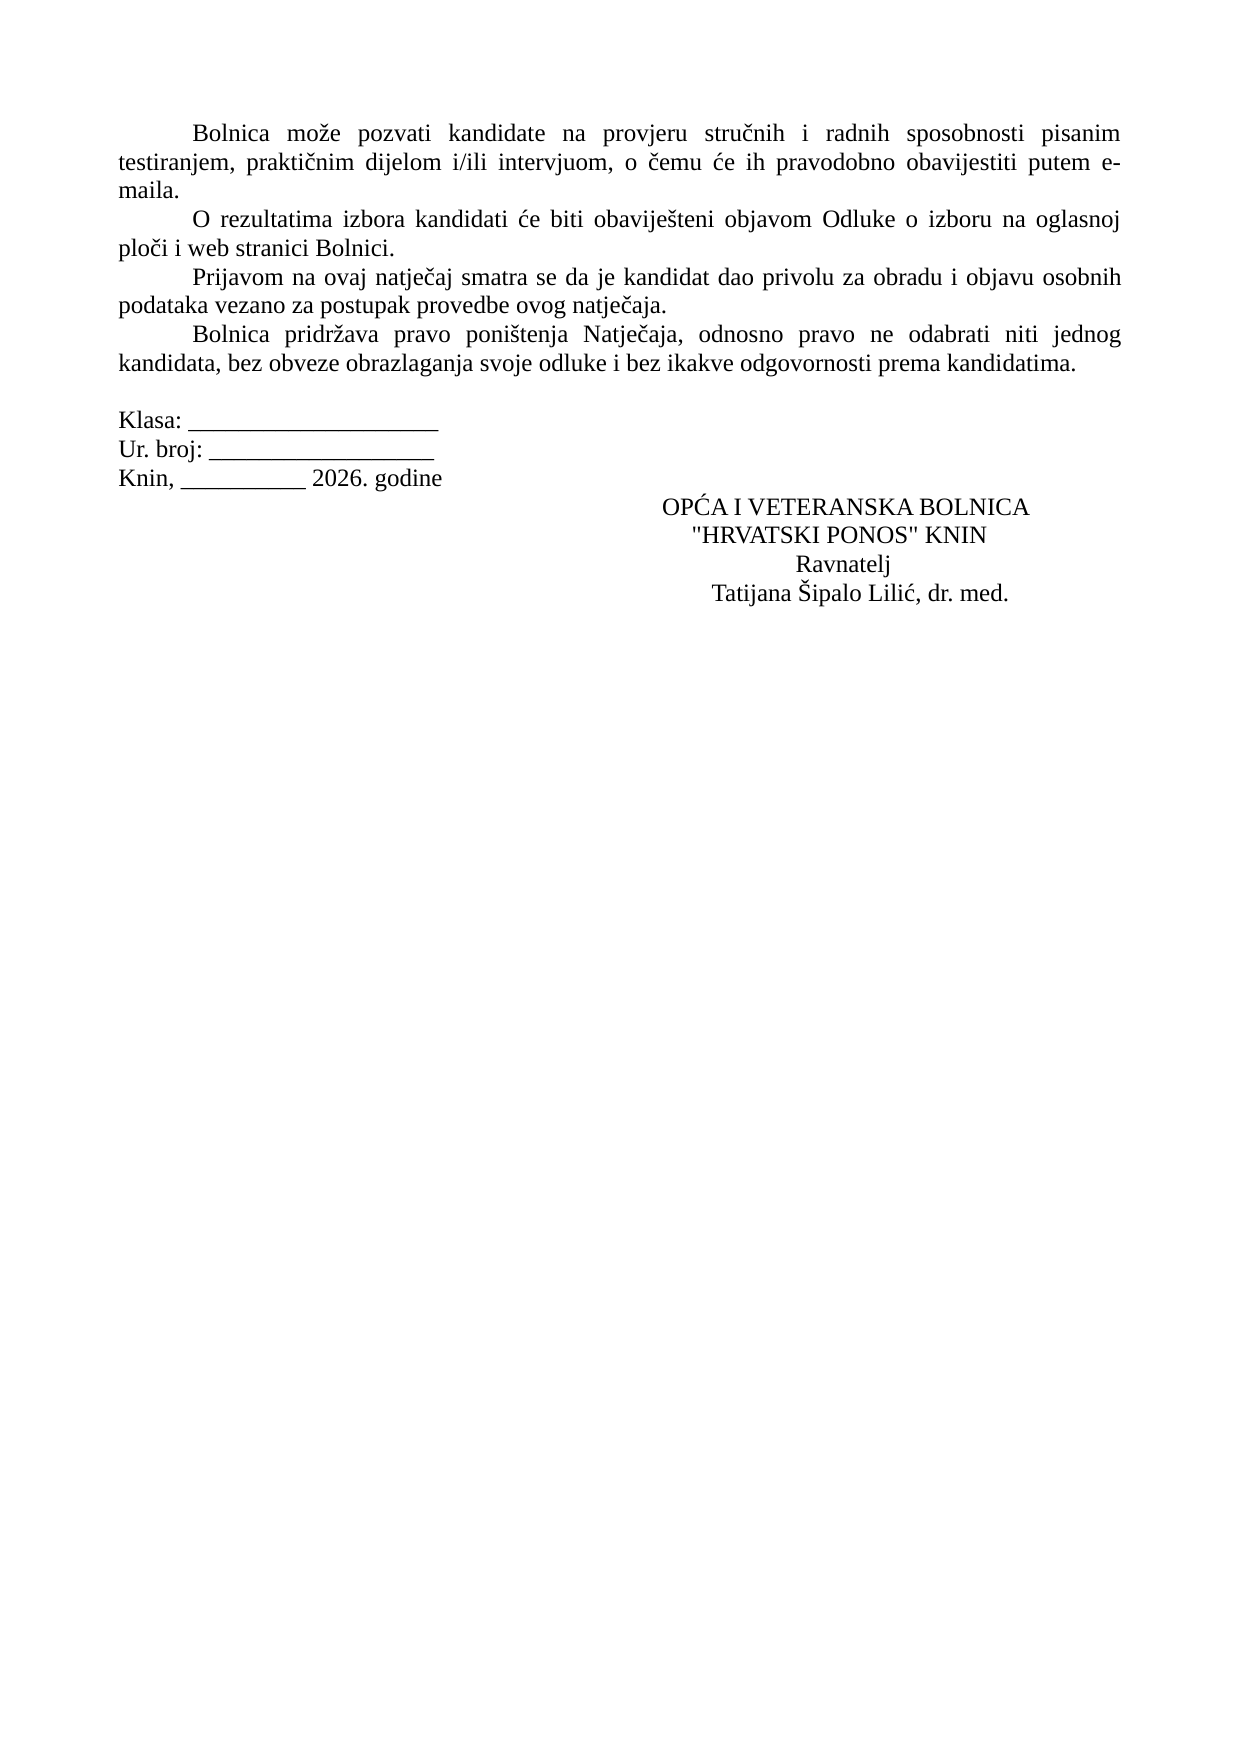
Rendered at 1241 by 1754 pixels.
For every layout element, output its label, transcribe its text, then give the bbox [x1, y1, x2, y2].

text Knin, __________ 2026. godine [118, 463, 1122, 492]
text Prijavom na ovaj natječaj smatra se da je kandidat dao privolu za obradu i objavu osobnih podataka vezano za postupak provedbe ovog natječaja. [118, 262, 1122, 319]
text OPĆA I VETERANSKA BOLNICA "HRVATSKI PONOS" KNIN [118, 492, 1122, 549]
text Bolnica pridržava pravo poništenja Natječaja, odnosno pravo ne odabrati niti jednog kandidata, bez obveze obrazlaganja svoje odluke i bez ikakve odgovornosti prema kandidatima. [118, 319, 1122, 377]
text Tatijana Šipalo Lilić, dr. med. [118, 578, 1122, 607]
text Klasa: ____________________ [118, 406, 1122, 434]
text Ur. broj: __________________ [118, 434, 1122, 463]
text Ravnatelj [118, 549, 1122, 578]
text Bolnica može pozvati kandidate na provjeru stručnih i radnih sposobnosti pisanim testiranjem, praktičnim dijelom i/ili intervjuom, o čemu će ih pravodobno obavijestiti putem e-maila. [118, 118, 1122, 204]
text O rezultatima izbora kandidati će biti obaviješteni objavom Odluke o izboru na oglasnoj ploči i web stranici Bolnici. [118, 204, 1122, 262]
